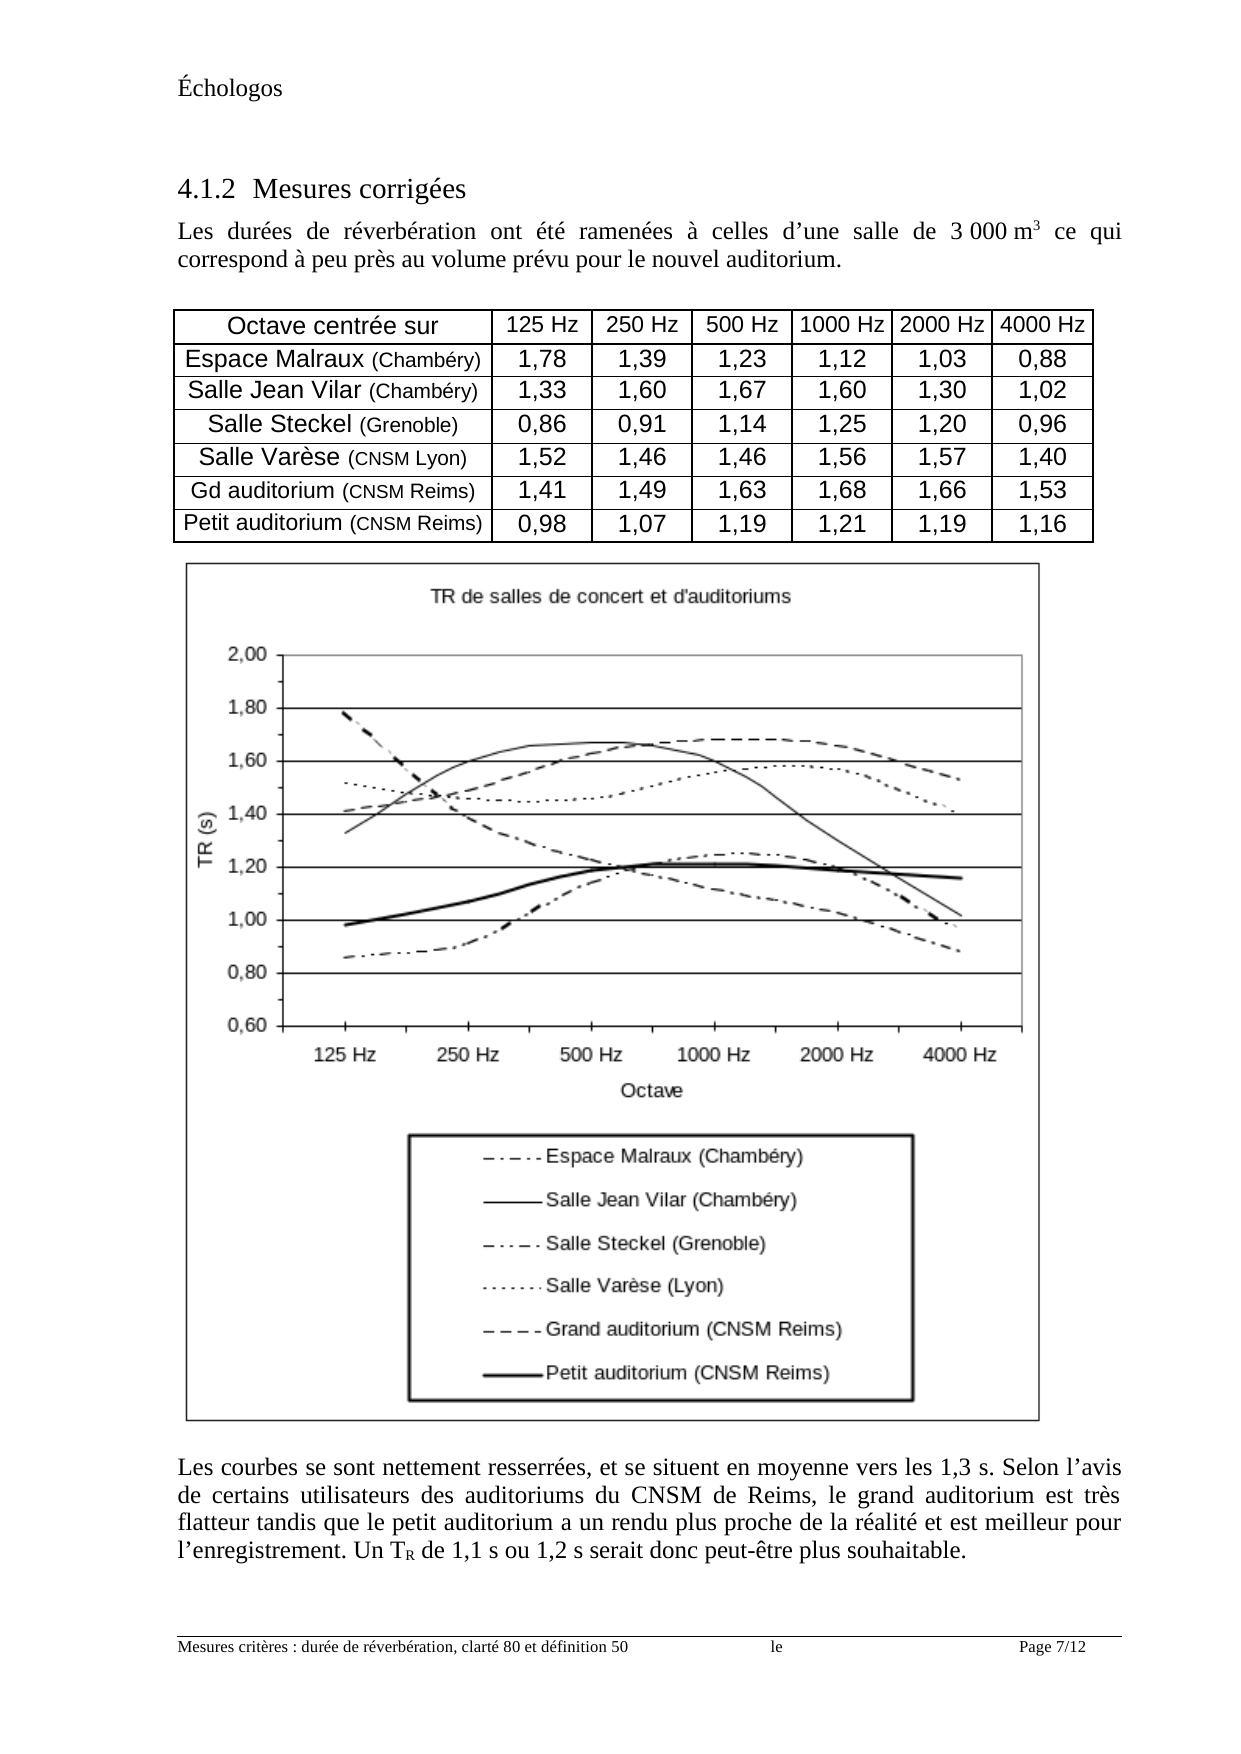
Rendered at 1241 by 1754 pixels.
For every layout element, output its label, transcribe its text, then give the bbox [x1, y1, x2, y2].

table_cell 1,21 [793, 510, 891, 541]
table_cell 1,60 [593, 377, 691, 409]
text Les durées de réverbération ont été ramenées à celles d’une salle de 3 000 m3 ce qui correspond à peu près au volume prévu pour le nouvel auditorium. [177, 217, 1122, 273]
table_cell 0,98 [493, 510, 591, 541]
table_cell 1,52 [493, 444, 591, 476]
table_cell 0,96 [993, 410, 1092, 443]
table_cell 1,78 [493, 345, 591, 376]
table_cell Gd auditorium (CNSM Reims) [175, 477, 491, 509]
table_cell 1,57 [893, 444, 991, 476]
table_cell 1,56 [793, 444, 891, 476]
table_cell 1,23 [693, 345, 791, 376]
table_cell Espace Malraux (Chambéry) [175, 345, 491, 376]
table_cell 1,25 [793, 410, 891, 443]
table_cell 1,07 [593, 510, 691, 541]
table_header 4000 Hz [993, 311, 1092, 343]
table_header 125 Hz [493, 311, 591, 343]
table_cell Salle Steckel (Grenoble) [175, 410, 491, 443]
table_header 1000 Hz [793, 311, 891, 343]
table_cell 1,66 [893, 477, 991, 509]
table_header Octave centrée sur [175, 311, 491, 343]
table_cell 1,20 [893, 410, 991, 443]
table_cell Salle Jean Vilar (Chambéry) [175, 377, 491, 409]
table_cell 1,12 [793, 345, 891, 376]
table_cell 0,86 [493, 410, 591, 443]
table_cell 1,19 [893, 510, 991, 541]
table_header 500 Hz [693, 311, 791, 343]
subtitle Mesures corrigées [177, 173, 1122, 205]
table_cell 1,02 [993, 377, 1092, 409]
table_cell 1,46 [693, 444, 791, 476]
table_cell 0,88 [993, 345, 1092, 376]
table_cell 1,63 [693, 477, 791, 509]
table_cell Petit auditorium (CNSM Reims) [175, 510, 491, 541]
table_cell 0,91 [593, 410, 691, 443]
table_cell 1,19 [693, 510, 791, 541]
table_cell 1,16 [993, 510, 1092, 541]
table_header 2000 Hz [893, 311, 991, 343]
table_cell 1,40 [993, 444, 1092, 476]
table_cell 1,14 [693, 410, 791, 443]
table_cell Salle Varèse (CNSM Lyon) [175, 444, 491, 476]
table_cell 1,03 [893, 345, 991, 376]
table_cell 1,60 [793, 377, 891, 409]
table_cell 1,39 [593, 345, 691, 376]
text Les courbes se sont nettement resserrées, et se situent en moyenne vers les 1,3 s. Selon l’avis de certains utilisateurs des auditoriums du CNSM de Reims, le grand auditorium est très flatteur tandis que le petit auditorium a un rendu plus proche de la réalité et est meilleur pour l’enregistrement. Un TR de 1,1 s ou 1,2 s serait donc peut-être plus souhaitable. [177, 1453, 1122, 1564]
table_cell 1,53 [993, 477, 1092, 509]
table_cell 1,67 [693, 377, 791, 409]
table_cell 1,46 [593, 444, 691, 476]
table_cell 1,41 [493, 477, 591, 509]
table_header 250 Hz [593, 311, 691, 343]
table_cell 1,49 [593, 477, 691, 509]
table_cell 1,33 [493, 377, 591, 409]
table_cell 1,68 [793, 477, 891, 509]
table_cell 1,30 [893, 377, 991, 409]
